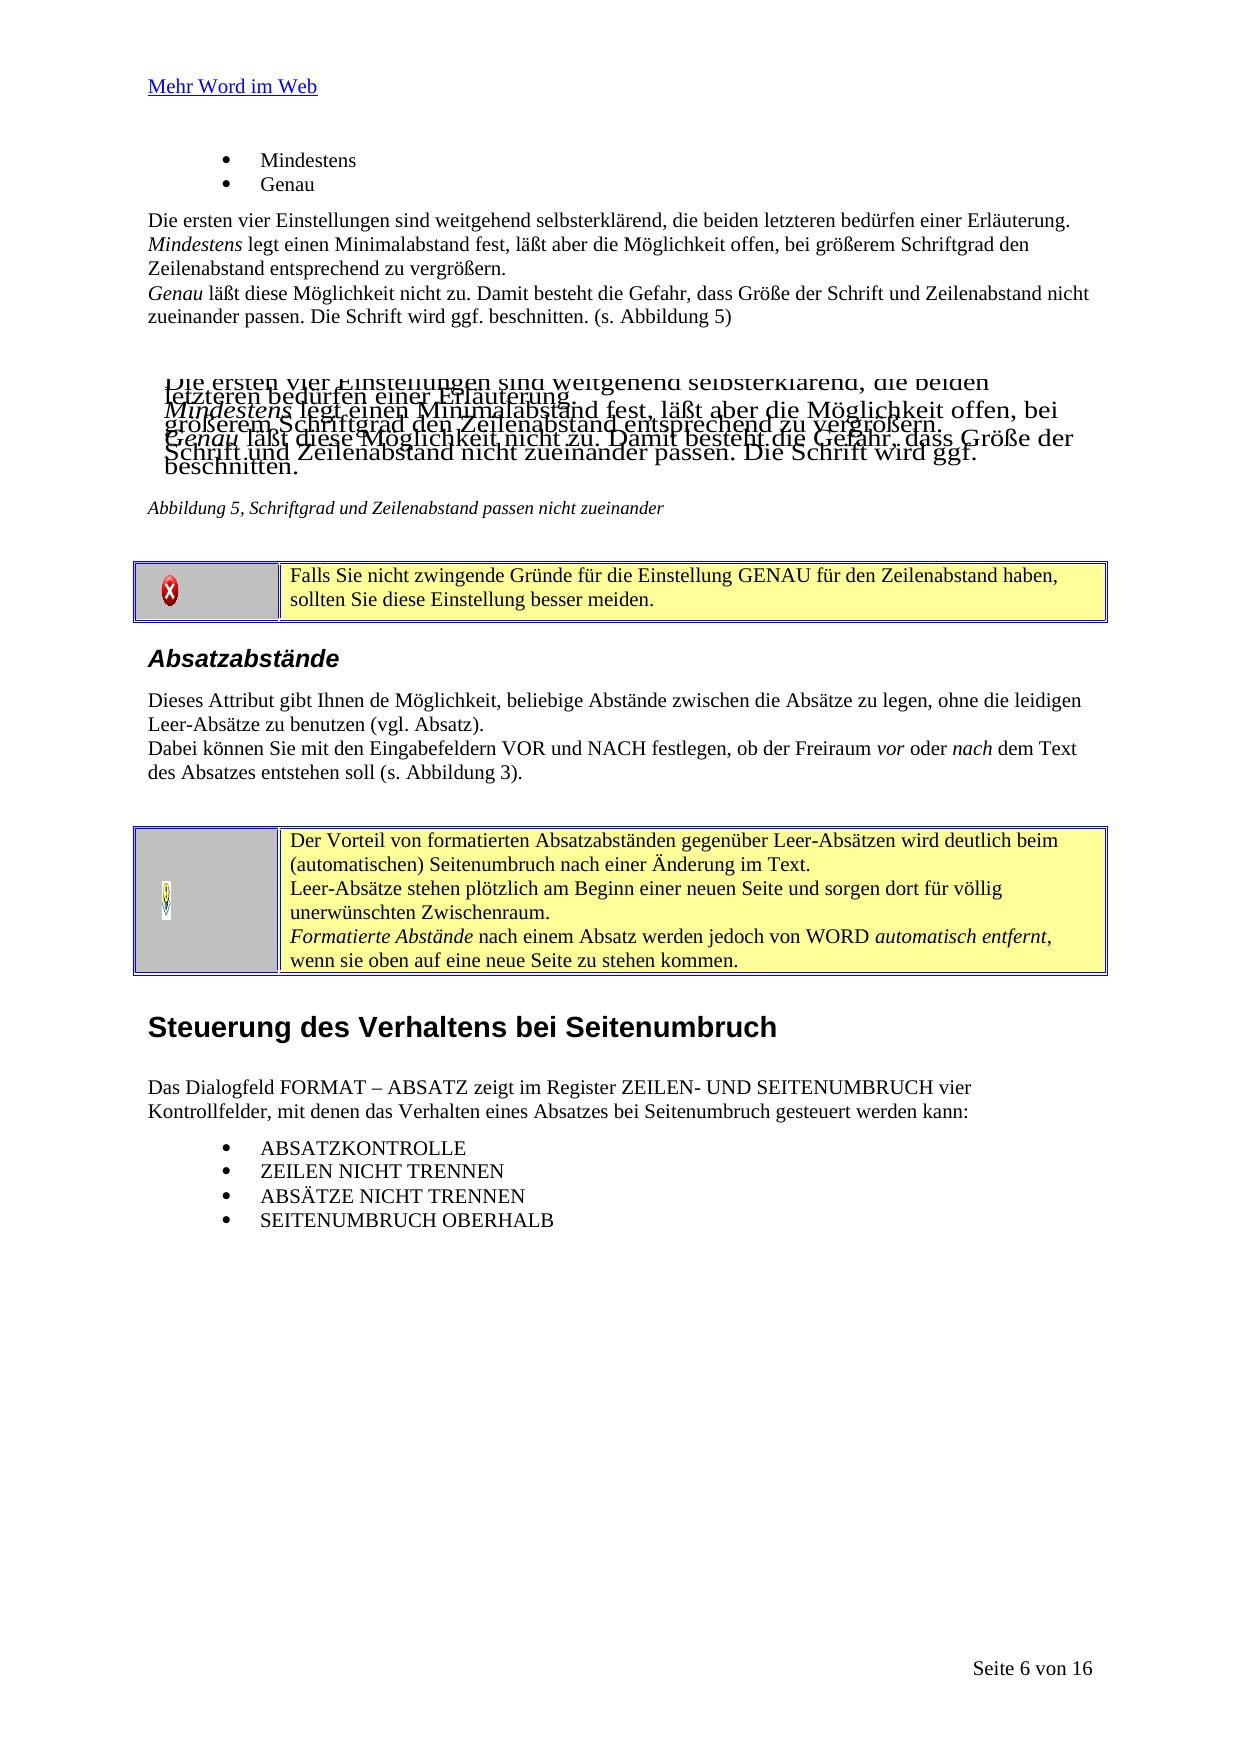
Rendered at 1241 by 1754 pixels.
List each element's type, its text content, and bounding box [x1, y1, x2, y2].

list Absätze nicht trennen [223, 1183, 1092, 1208]
subtitle Absatzabstände [148, 644, 1092, 673]
table_header [136, 829, 278, 972]
text Dieses Attribut gibt Ihnen de Möglichkeit, beliebige Abstände zwischen die Absätze zu legen, ohne die leidigen Leer-Absätze zu benutzen (vgl. Absatz). Dabei können Sie mit den Eingabefeldern VOR und NACH festlegen, ob der Freiraum vor oder nach dem Text des Absatzes entstehen soll (s. Abbildung 3). [148, 688, 1092, 784]
list Seitenumbruch oberhalb [223, 1208, 1092, 1232]
picture [161, 575, 179, 607]
table_header Falls Sie nicht zwingende Gründe für die Einstellung Genau für den Zeilenabstand haben, sollten Sie diese Einstellung besser meiden. [279, 564, 1105, 619]
text Das Dialogfeld Format – Absatz zeigt im Register Zeilen- und Seitenumbruch vier Kontrollfelder, mit denen das Verhalten eines Absatzes bei Seitenumbruch gesteuert werden kann: [148, 1075, 1092, 1123]
list Absatzkontrolle [223, 1135, 1092, 1159]
subtitle Steuerung des Verhaltens bei Seitenumbruch [148, 1010, 1092, 1043]
text Abbildung 5, Schriftgrad und Zeilenabstand passen nicht zueinander [148, 497, 1092, 519]
list Genau [223, 172, 1092, 196]
text Mindestens legt einen Minimalabstand fest, läßt aber die Möglichkeit offen, bei größerem Schriftgrad den Zeilenabstand entsprechend zu vergrößern. [148, 232, 1092, 280]
table_header [136, 562, 279, 619]
list Mindestens [223, 148, 1092, 172]
table_header Der Vorteil von formatierten Absatzabständen gegenüber Leer-Absätzen wird deutlich beim (automatischen) Seitenumbruch nach einer Änderung im Text. Leer-Absätze stehen plötzlich am Beginn einer neuen Seite und sorgen dort für völlig unerwünschten Zwischenraum. Formatierte Abstände nach einem Absatz werden jedoch von WORD automatisch entfernt, wenn sie oben auf eine neue Seite zu stehen kommen. [279, 829, 1105, 972]
list Zeilen nicht trennen [223, 1159, 1092, 1183]
picture [161, 881, 171, 920]
text Genau läßt diese Möglichkeit nicht zu. Damit besteht die Gefahr, dass Größe der Schrift und Zeilenabstand nicht zueinander passen. Die Schrift wird ggf. beschnitten. (s. Abbildung 5) [148, 280, 1092, 328]
text Die ersten vier Einstellungen sind weitgehend selbsterklärend, die beiden letzteren bedürfen einer Erläuterung. [148, 208, 1092, 232]
